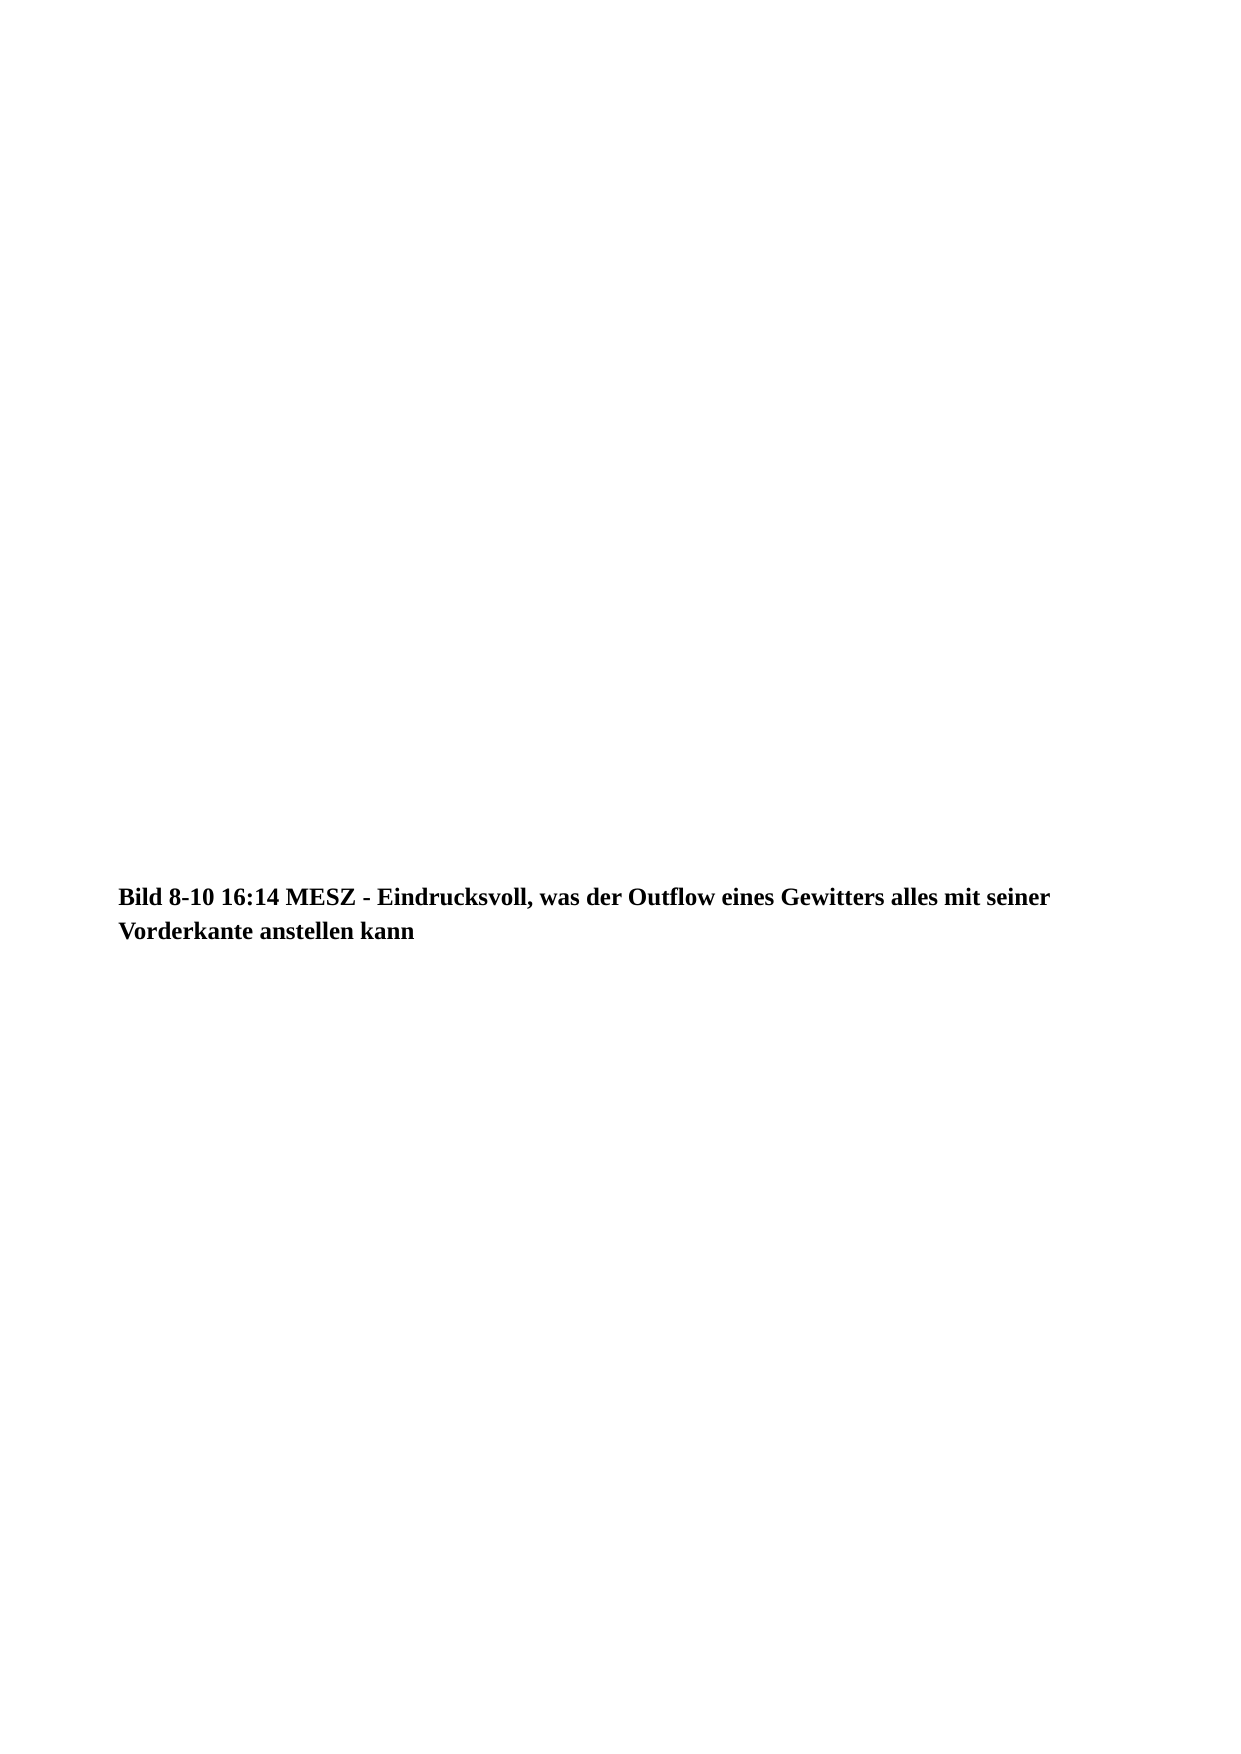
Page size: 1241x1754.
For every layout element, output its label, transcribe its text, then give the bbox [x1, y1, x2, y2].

text Bild 7: Der stärkste Abwindbereich mit grünlicher Fallstreifenfärbung befand sich im Raum Baden Bild 8-10 16:14 MESZ - Eindrucksvoll, was der Outflow eines Gewitters alles mit seiner Vorderkante anstellen kann Bild 11 Nördlich vom Niederschlagsbereich begann sich eine Wolkenabsenkung herauszuschälen [118, 118, 1122, 979]
